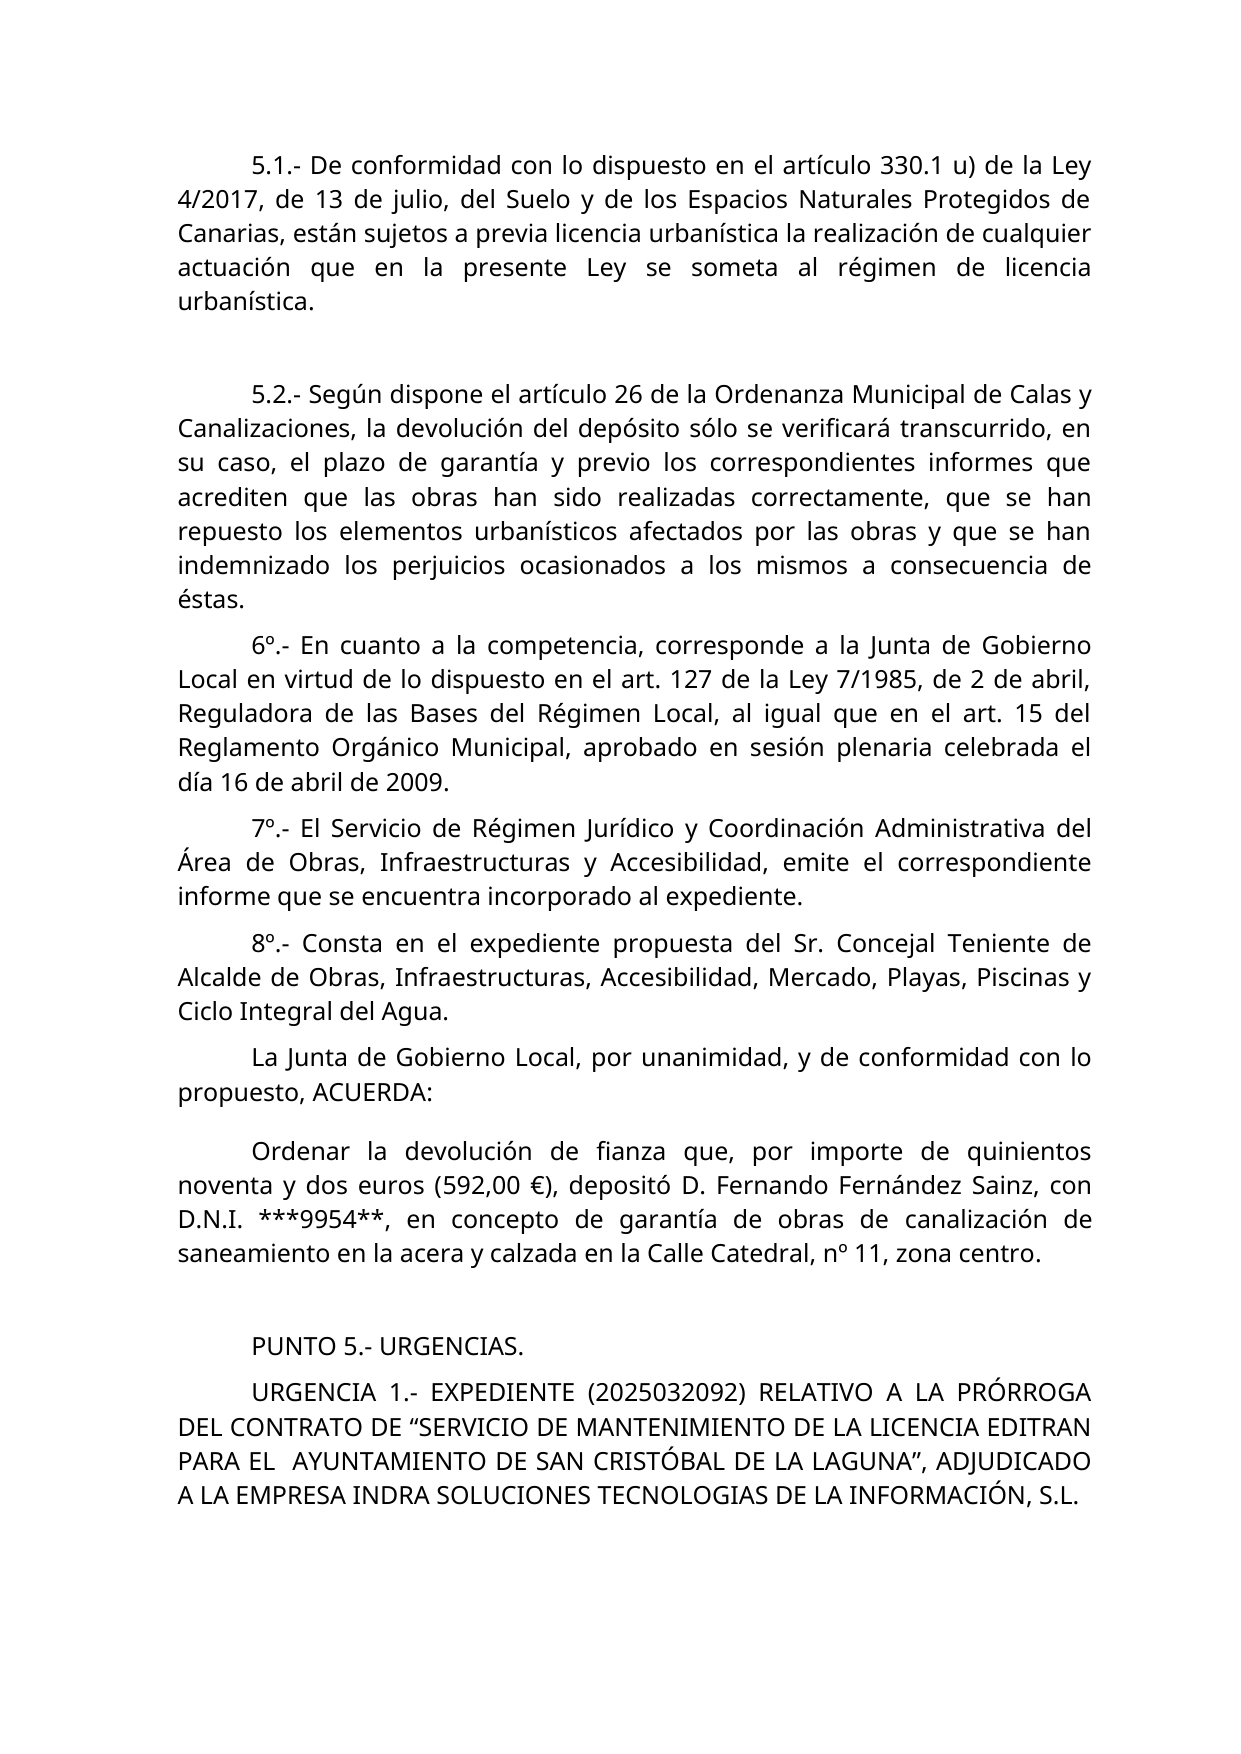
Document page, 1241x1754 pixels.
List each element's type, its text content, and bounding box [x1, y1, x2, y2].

text 8º.- Consta en el expediente propuesta del Sr. Concejal Teniente de Alcalde de Obras, Infraestructuras, Accesibilidad, Mercado, Playas, Piscinas y Ciclo Integral del Agua. [177, 925, 1093, 1028]
text La Junta de Gobierno Local, por unanimidad, y de conformidad con lo propuesto, ACUERDA: [177, 1040, 1093, 1108]
text 5.2.- Según dispone el artículo 26 de la Ordenanza Municipal de Calas y Canalizaciones, la devolución del depósito sólo se verificará transcurrido, en su caso, el plazo de garantía y previo los correspondientes informes que acrediten que las obras han sido realizadas correctamente, que se han repuesto los elementos urbanísticos afectados por las obras y que se han indemnizado los perjuicios ocasionados a los mismos a consecuencia de éstas. [177, 377, 1093, 615]
text URGENCIA 1.- EXPEDIENTE (2025032092) RELATIVO A LA PRÓRROGA DEL CONTRATO DE “SERVICIO DE MANTENIMIENTO DE LA LICENCIA EDITRAN PARA EL AYUNTAMIENTO DE SAN CRISTÓBAL DE LA LAGUNA”, ADJUDICADO A LA EMPRESA INDRA SOLUCIONES TECNOLOGIAS DE LA INFORMACIÓN, S.L. [177, 1375, 1093, 1511]
text 5.1.- De conformidad con lo dispuesto en el artículo 330.1 u) de la Ley 4/2017, de 13 de julio, del Suelo y de los Espacios Naturales Protegidos de Canarias, están sujetos a previa licencia urbanística la realización de cualquier actuación que en la presente Ley se someta al régimen de licencia urbanística. [177, 148, 1093, 318]
text 7º.- El Servicio de Régimen Jurídico y Coordinación Administrativa del Área de Obras, Infraestructuras y Accesibilidad, emite el correspondiente informe que se encuentra incorporado al expediente. [177, 811, 1093, 913]
text Ordenar la devolución de fianza que, por importe de quinientos noventa y dos euros (592,00 €), depositó D. Fernando Fernández Sainz, con D.N.I. ***9954**, en concepto de garantía de obras de canalización de saneamiento en la acera y calzada en la Calle Catedral, nº 11, zona centro. [177, 1133, 1093, 1269]
text PUNTO 5.- URGENCIAS. [177, 1328, 1093, 1363]
text 6º.- En cuanto a la competencia, corresponde a la Junta de Gobierno Local en virtud de lo dispuesto en el art. 127 de la Ley 7/1985, de 2 de abril, Reguladora de las Bases del Régimen Local, al igual que en el art. 15 del Reglamento Orgánico Municipal, aprobado en sesión plenaria celebrada el día 16 de abril de 2009. [177, 628, 1093, 798]
